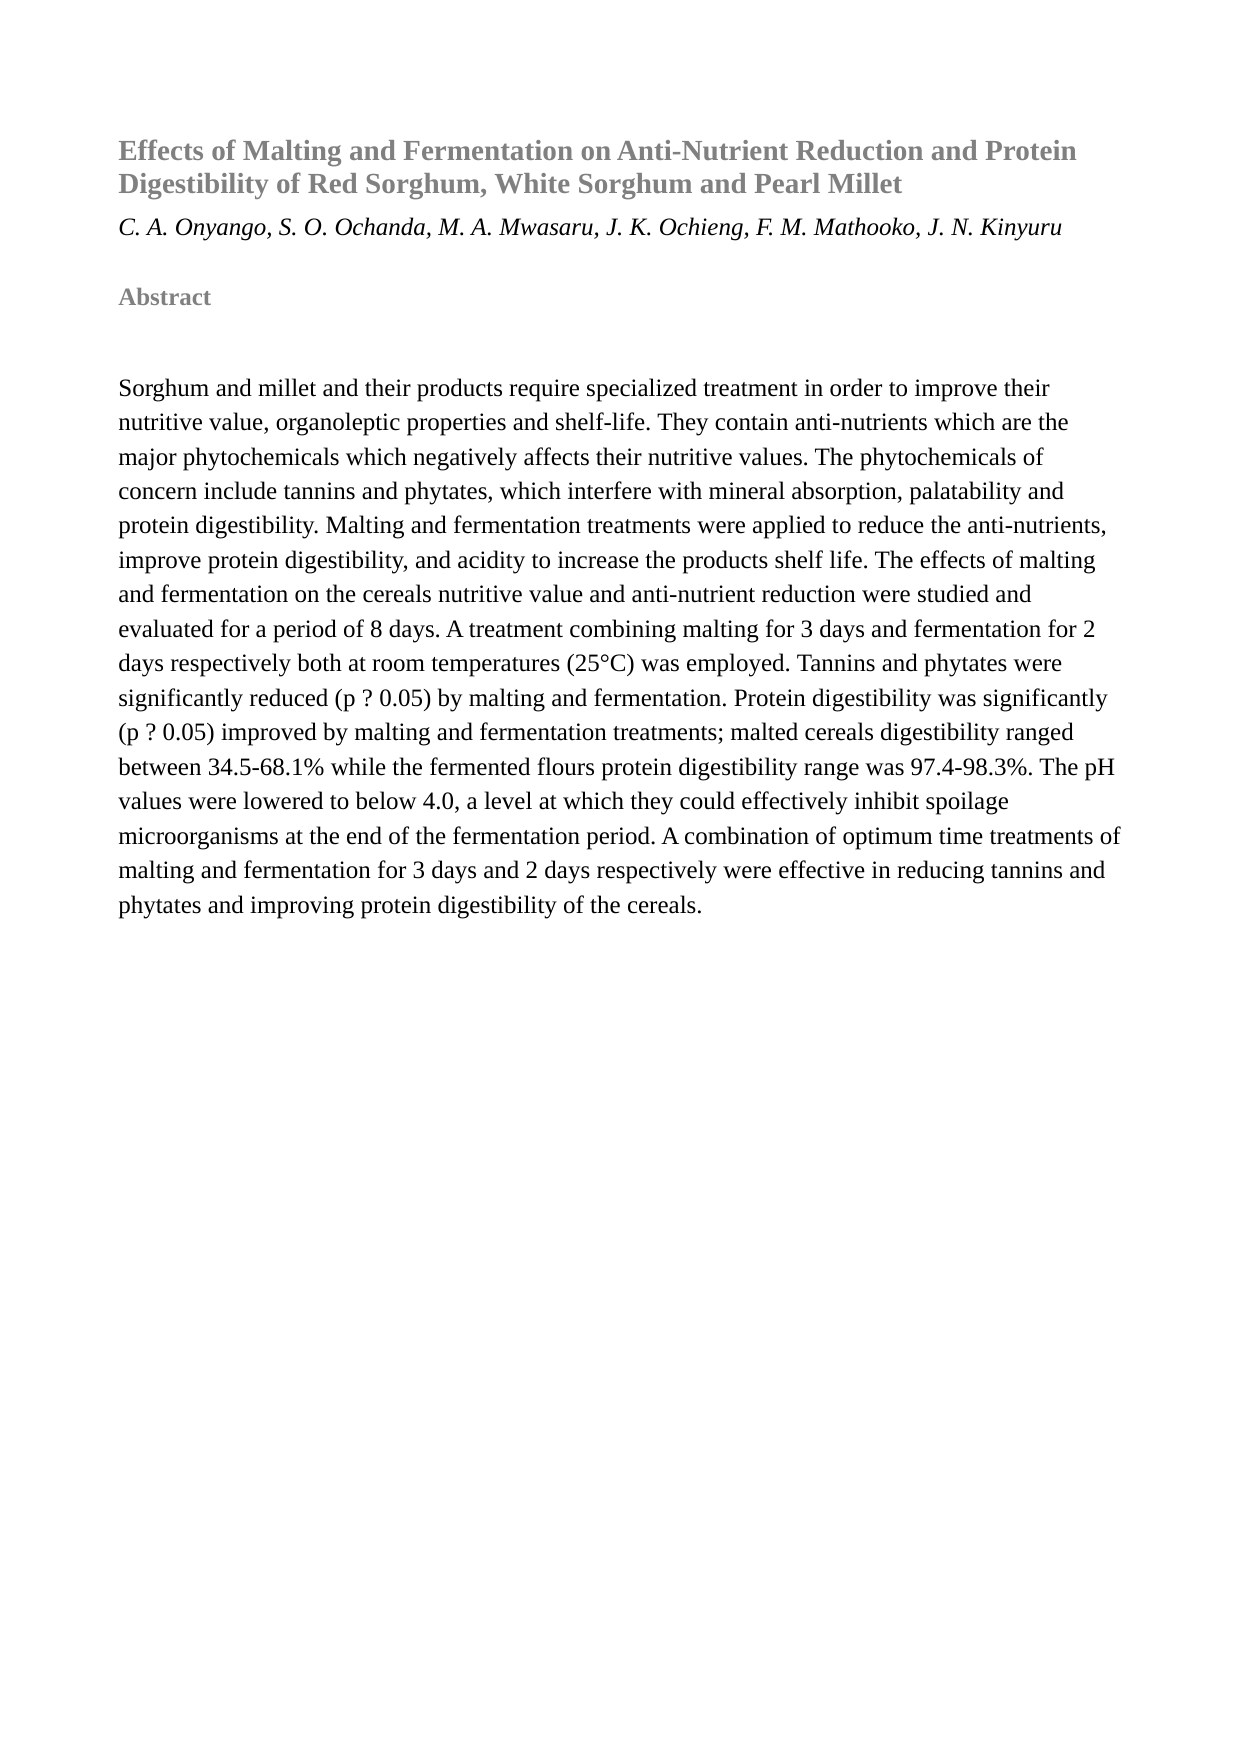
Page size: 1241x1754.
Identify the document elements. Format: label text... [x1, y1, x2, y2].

text Sorghum and millet and their products require specialized treatment in order to improve their nutritive value, organoleptic properties and shelf-life. They contain anti-nutrients which are the major phytochemicals which negatively affects their nutritive values. The phytochemicals of concern include tannins and phytates, which interfere with mineral absorption, palatability and protein digestibility. Malting and fermentation treatments were applied to reduce the anti-nutrients, improve protein digestibility, and acidity to increase the products shelf life. The effects of malting and fermentation on the cereals nutritive value and anti-nutrient reduction were studied and evaluated for a period of 8 days. A treatment combining malting for 3 days and fermentation for 2 days respectively both at room temperatures (25°C) was employed. Tannins and phytates were significantly reduced (p ? 0.05) by malting and fermentation. Protein digestibility was significantly (p ? 0.05) improved by malting and fermentation treatments; malted cereals digestibility ranged between 34.5-68.1% while the fermented flours protein digestibility range was 97.4-98.3%. The pH values were lowered to below 4.0, a level at which they could effectively inhibit spoilage microorganisms at the end of the fermentation period. A combination of optimum time treatments of malting and fermentation for 3 days and 2 days respectively were effective in reducing tannins and phytates and improving protein digestibility of the cereals. [118, 373, 1122, 918]
subtitle Effects of Malting and Fermentation on Anti-Nutrient Reduction and Protein Digestibility of Red Sorghum, White Sorghum and Pearl Millet [118, 133, 1122, 200]
subtitle Abstract [118, 282, 1122, 311]
text C. A. Onyango, S. O. Ochanda, M. A. Mwasaru, J. K. Ochieng, F. M. Mathooko, J. N. Kinyuru [118, 212, 1122, 241]
